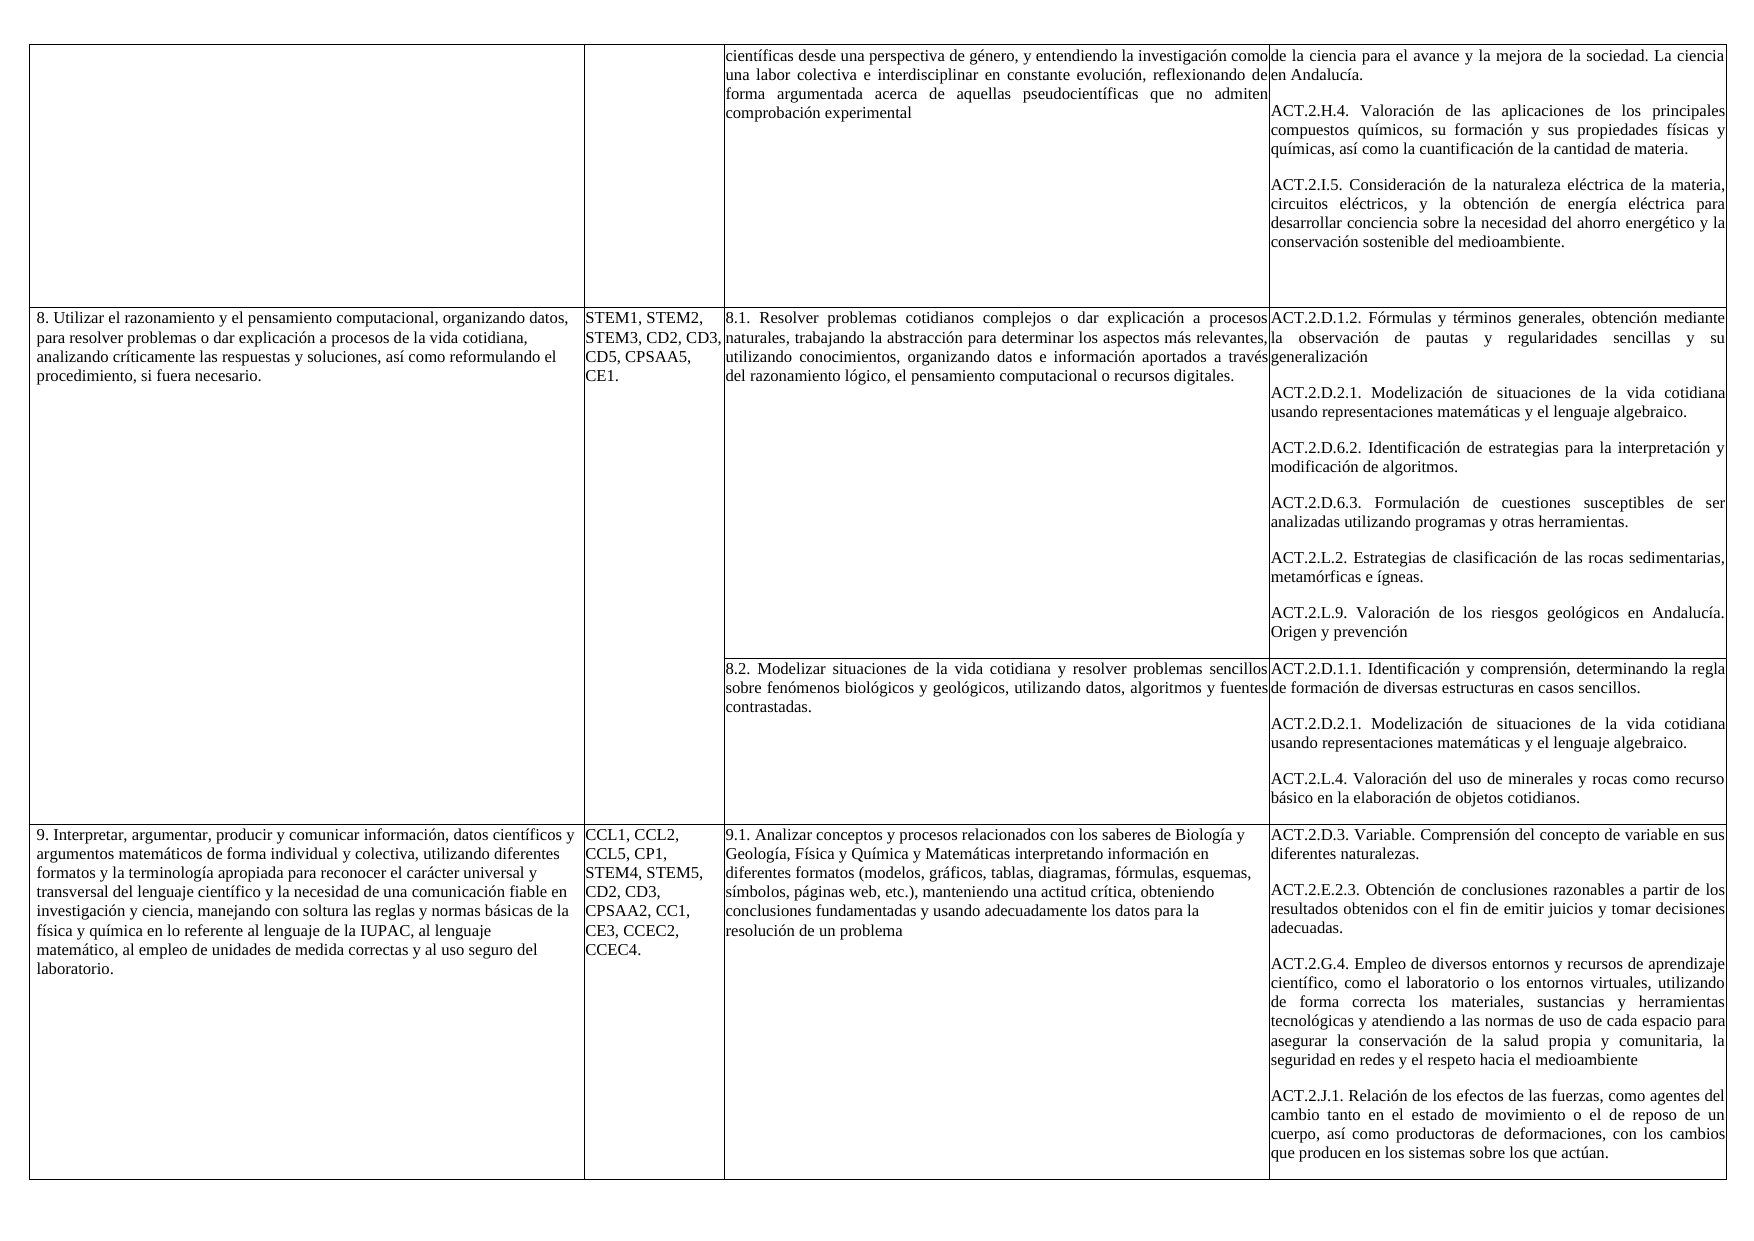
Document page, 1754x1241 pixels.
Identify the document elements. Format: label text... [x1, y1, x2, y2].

table_cell [585, 45, 724, 307]
table_cell CCL1, CCL2, CCL5, CP1, STEM4, STEM5, CD2, CD3, CPSAA2, CC1, CE3, CCEC2, CCEC4. [585, 825, 724, 1179]
table_cell STEM1, STEM2, STEM3, CD2, CD3, CD5, CPSAA5, CE1. [585, 308, 724, 823]
table_cell ACT.2.D.1.1. Identificación y comprensión, determinando la regla de formación de diversas estructuras en casos sencillos. ACT.2.D.2.1. Modelización de situaciones de la vida cotidiana usando representaciones matemáticas y el lenguaje algebraico. ACT.2.L.4. Valoración del uso de minerales y rocas como recurso básico en la elaboración de objetos cotidianos. [1270, 659, 1726, 823]
table_cell 8.1. Resolver problemas cotidianos complejos o dar explicación a procesos naturales, trabajando la abstracción para determinar los aspectos más relevantes, utilizando conocimientos, organizando datos e información aportados a través del razonamiento lógico, el pensamiento computacional o recursos digitales. [725, 308, 1269, 657]
table_cell ACT.2.D.1.2. Fórmulas y términos generales, obtención mediante la observación de pautas y regularidades sencillas y su generalización ACT.2.D.2.1. Modelización de situaciones de la vida cotidiana usando representaciones matemáticas y el lenguaje algebraico. ACT.2.D.6.2. Identificación de estrategias para la interpretación y modificación de algoritmos. ACT.2.D.6.3. Formulación de cuestiones susceptibles de ser analizadas utilizando programas y otras herramientas. ACT.2.L.2. Estrategias de clasificación de las rocas sedimentarias, metamórficas e ígneas. ACT.2.L.9. Valoración de los riesgos geológicos en Andalucía. Origen y prevención [1270, 308, 1726, 657]
table_cell 9.1. Analizar conceptos y procesos relacionados con los saberes de Biología y Geología, Física y Química y Matemáticas interpretando información en diferentes formatos (modelos, gráficos, tablas, diagramas, fórmulas, esquemas, símbolos, páginas web, etc.), manteniendo una actitud crítica, obteniendo conclusiones fundamentadas y usando adecuadamente los datos para la resolución de un problema [725, 825, 1269, 1179]
table_cell 9. Interpretar, argumentar, producir y comunicar información, datos científicos y argumentos matemáticos de forma individual y colectiva, utilizando diferentes formatos y la terminología apropiada para reconocer el carácter universal y transversal del lenguaje científico y la necesidad de una comunicación fiable en investigación y ciencia, manejando con soltura las reglas y normas básicas de la física y química en lo referente al lenguaje de la IUPAC, al lenguaje matemático, al empleo de unidades de medida correctas y al uso seguro del laboratorio. [30, 825, 584, 1179]
table_cell ACT.2.D.3. Variable. Comprensión del concepto de variable en sus diferentes naturalezas. ACT.2.E.2.3. Obtención de conclusiones razonables a partir de los resultados obtenidos con el fin de emitir juicios y tomar decisiones adecuadas. ACT.2.G.4. Empleo de diversos entornos y recursos de aprendizaje científico, como el laboratorio o los entornos virtuales, utilizando de forma correcta los materiales, sustancias y herramientas tecnológicas y atendiendo a las normas de uso de cada espacio para asegurar la conservación de la salud propia y comunitaria, la seguridad en redes y el respeto hacia el medioambiente ACT.2.J.1. Relación de los efectos de las fuerzas, como agentes del cambio tanto en el estado de movimiento o el de reposo de un cuerpo, así como productoras de deformaciones, con los cambios que producen en los sistemas sobre los que actúan. [1270, 825, 1726, 1179]
table_cell de la ciencia para el avance y la mejora de la sociedad. La ciencia en Andalucía. ACT.2.H.4. Valoración de las aplicaciones de los principales compuestos químicos, su formación y sus propiedades físicas y químicas, así como la cuantificación de la cantidad de materia. ACT.2.I.5. Consideración de la naturaleza eléctrica de la materia, circuitos eléctricos, y la obtención de energía eléctrica para desarrollar conciencia sobre la necesidad del ahorro energético y la conservación sostenible del medioambiente. [1270, 45, 1726, 307]
table_cell 8.2. Modelizar situaciones de la vida cotidiana y resolver problemas sencillos sobre fenómenos biológicos y geológicos, utilizando datos, algoritmos y fuentes contrastadas. [725, 659, 1269, 823]
table_cell científicas desde una perspectiva de género, y entendiendo la investigación como una labor colectiva e interdisciplinar en constante evolución, reflexionando de forma argumentada acerca de aquellas pseudocientíficas que no admiten comprobación experimental [725, 45, 1269, 307]
table_cell [30, 45, 584, 307]
table_cell 8. Utilizar el razonamiento y el pensamiento computacional, organizando datos, para resolver problemas o dar explicación a procesos de la vida cotidiana, analizando críticamente las respuestas y soluciones, así como reformulando el procedimiento, si fuera necesario. [30, 308, 584, 823]
